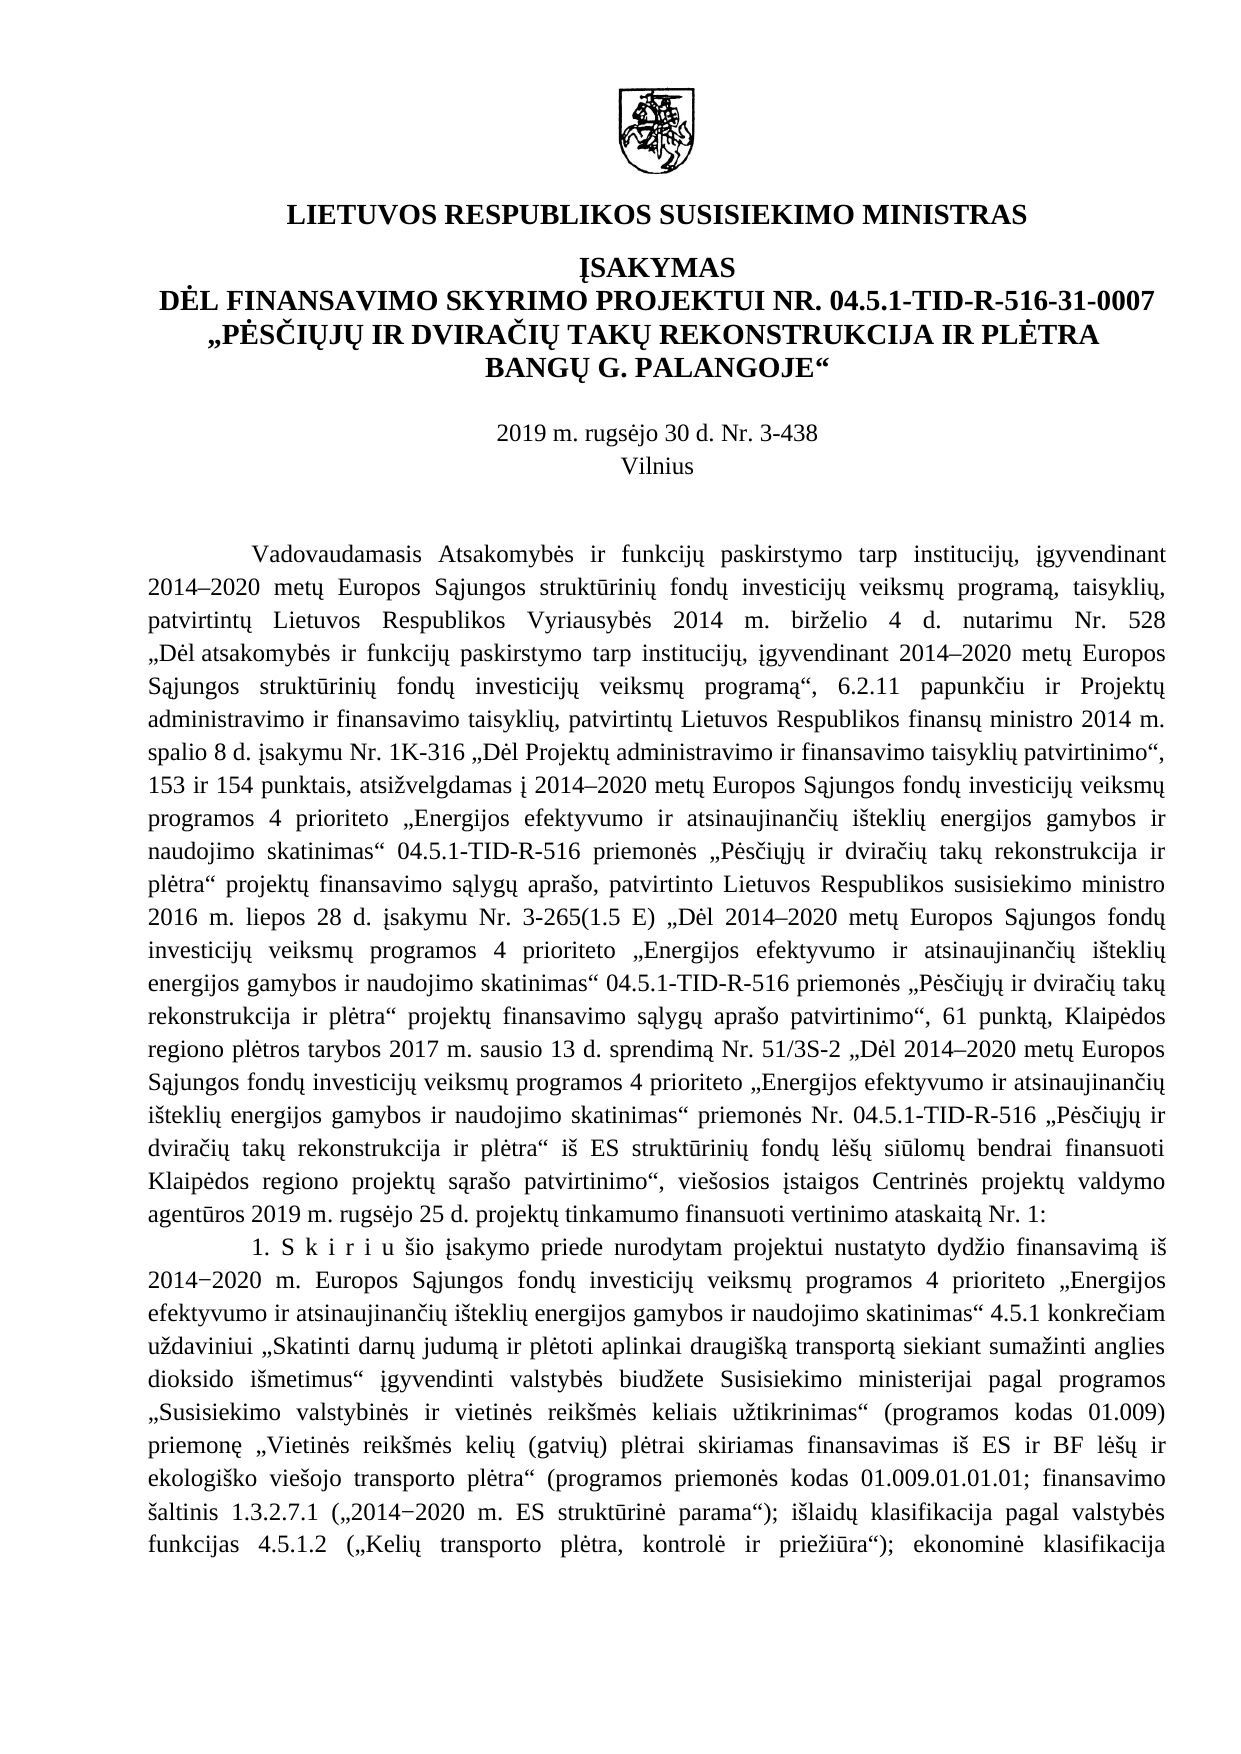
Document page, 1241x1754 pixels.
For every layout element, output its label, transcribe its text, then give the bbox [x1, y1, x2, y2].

text ĮSAKYMAS [148, 250, 1167, 283]
text LIETUVOS RESPUBLIKOS SUSISIEKIMO MINISTRAS [148, 197, 1167, 231]
text Vilnius [148, 451, 1167, 479]
text 2019 m. rugsėjo 30 d. Nr. 3-438 [148, 418, 1167, 446]
text 1. Skiriu šio įsakymo priede nurodytam projektui nustatyto dydžio finansavimą iš 2014−2020 m. Europos Sąjungos fondų investicijų veiksmų programos 4 prioriteto „Energijos efektyvumo ir atsinaujinančių išteklių energijos gamybos ir naudojimo skatinimas“ 4.5.1 konkrečiam uždaviniui „Skatinti darnų judumą ir plėtoti aplinkai draugišką transportą siekiant sumažinti anglies dioksido išmetimus“ įgyvendinti valstybės biudžete Susisiekimo ministerijai pagal programos „Susisiekimo valstybinės ir vietinės reikšmės keliais užtikrinimas“ (programos kodas 01.009) priemonę „Vietinės reikšmės kelių (gatvių) plėtrai skiriamas finansavimas iš ES ir BF lėšų ir ekologiško viešojo transporto plėtra“ (programos priemonės kodas 01.009.01.01.01; finansavimo šaltinis 1.3.2.7.1 („2014−2020 m. ES struktūrinė parama“); išlaidų klasifikacija pagal valstybės funkcijas 4.5.1.2 („Kelių transporto plėtra, kontrolė ir priežiūra“); ekonominė klasifikacija [148, 1232, 1167, 1558]
text Vadovaudamasis Atsakomybės ir funkcijų paskirstymo tarp institucijų, įgyvendinant 2014–2020 metų Europos Sąjungos struktūrinių fondų investicijų veiksmų programą, taisyklių, patvirtintų Lietuvos Respublikos Vyriausybės 2014 m. birželio 4 d. nutarimu Nr. 528 „Dėl atsakomybės ir funkcijų paskirstymo tarp institucijų, įgyvendinant 2014–2020 metų Europos Sąjungos struktūrinių fondų investicijų veiksmų programą“, 6.2.11 papunkčiu ir Projektų administravimo ir finansavimo taisyklių, patvirtintų Lietuvos Respublikos finansų ministro 2014 m. spalio 8 d. įsakymu Nr. 1K-316 „Dėl Projektų administravimo ir finansavimo taisyklių patvirtinimo“, 153 ir 154 punktais, atsižvelgdamas į 2014–2020 metų Europos Sąjungos fondų investicijų veiksmų programos 4 prioriteto „Energijos efektyvumo ir atsinaujinančių išteklių energijos gamybos ir naudojimo skatinimas“ 04.5.1-TID-R-516 priemonės „Pėsčiųjų ir dviračių takų rekonstrukcija ir plėtra“ projektų finansavimo sąlygų aprašo, patvirtinto Lietuvos Respublikos susisiekimo ministro 2016 m. liepos 28 d. įsakymu Nr. 3-265(1.5 E) „Dėl 2014–2020 metų Europos Sąjungos fondų investicijų veiksmų programos 4 prioriteto „Energijos efektyvumo ir atsinaujinančių išteklių energijos gamybos ir naudojimo skatinimas“ 04.5.1-TID-R-516 priemonės „Pėsčiųjų ir dviračių takų rekonstrukcija ir plėtra“ projektų finansavimo sąlygų aprašo patvirtinimo“, 61 punktą, Klaipėdos regiono plėtros tarybos 2017 m. sausio 13 d. sprendimą Nr. 51/3S-2 „Dėl 2014–2020 metų Europos Sąjungos fondų investicijų veiksmų programos 4 prioriteto „Energijos efektyvumo ir atsinaujinančių išteklių energijos gamybos ir naudojimo skatinimas“ priemonės Nr. 04.5.1-TID-R-516 „Pėsčiųjų ir dviračių takų rekonstrukcija ir plėtra“ iš ES struktūrinių fondų lėšų siūlomų bendrai finansuoti Klaipėdos regiono projektų sąrašo patvirtinimo“, viešosios įstaigos Centrinės projektų valdymo agentūros 2019 m. rugsėjo 25 d. projektų tinkamumo finansuoti vertinimo ataskaitą Nr. 1: [148, 539, 1167, 1228]
text DĖL FINANSAVIMO SKYRIMO PROJEKTUI NR. 04.5.1-TID-R-516-31-0007 „PĖSČIŲJŲ IR DVIRAČIŲ TAKŲ REKONSTRUKCIJA IR PLĖTRA BANGŲ G. PALANGOJE“ [148, 283, 1167, 384]
